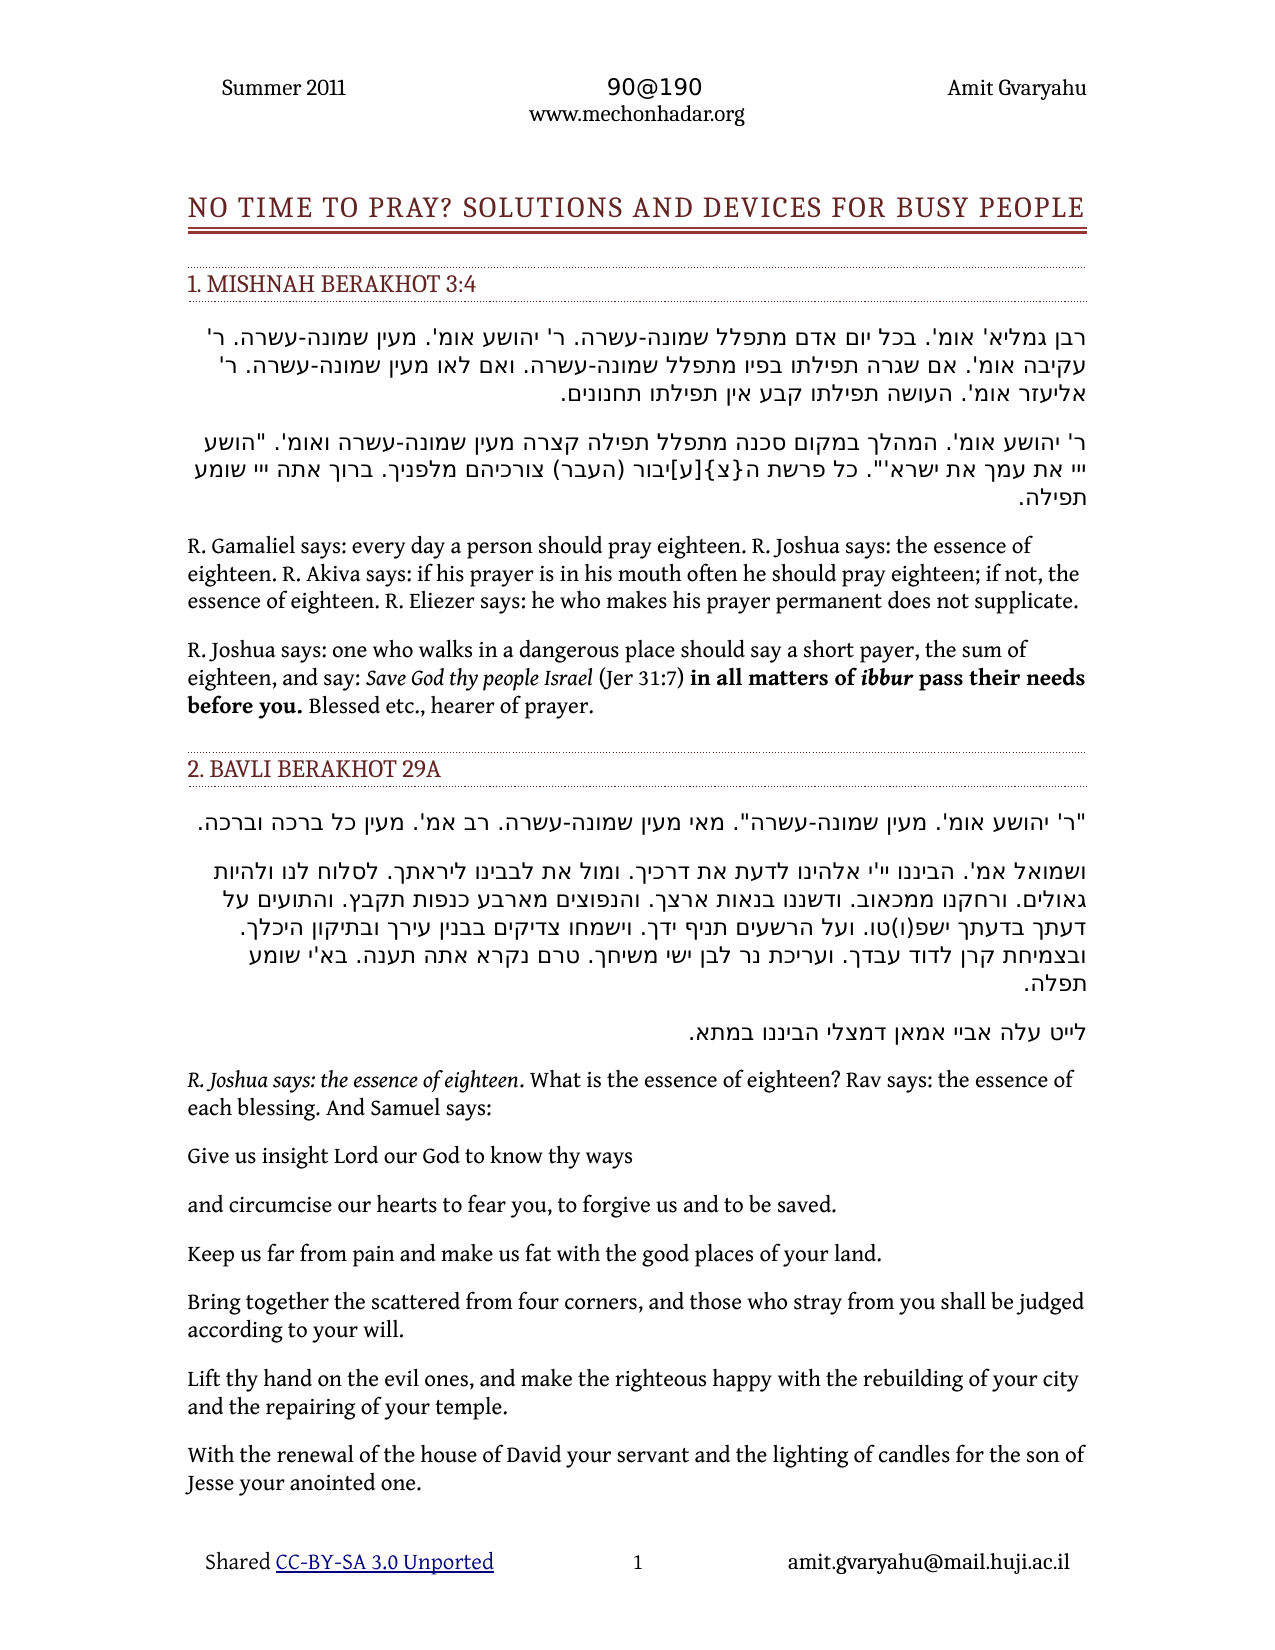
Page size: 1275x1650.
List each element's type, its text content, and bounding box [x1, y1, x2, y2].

subtitle No Time to Pray? Solutions and Devices for Busy People [187, 192, 1087, 234]
text לייט עלה אביי אמאן דמצלי הביננו במתא. [187, 1019, 1087, 1045]
text Give us insight Lord our God to know thy ways [187, 1144, 1087, 1170]
text רבן גמליא' אומ'. בכל יום אדם מתפלל שמונה-עשרה. ר' יהושע אומ'. מעין שמונה-עשרה. ר' עקיבה אומ'. אם שגרה תפילתו בפיו מתפלל שמונה-עשרה. ואם לאו מעין שמונה-עשרה. ר' אליעזר אומ'. העושה תפילתו קבע אין תפילתו תחנונים. [187, 324, 1087, 407]
text Lift thy hand on the evil ones, and make the righteous happy with the rebuilding of your city and the repairing of your temple. [187, 1366, 1087, 1421]
text R. Gamaliel says: every day a person should pray eighteen. R. Joshua says: the essence of eighteen. R. Akiva says: if his prayer is in his mouth often he should pray eighteen; if not, the essence of eighteen. R. Eliezer says: he who makes his prayer permanent does not supplicate. [187, 533, 1087, 616]
text ר' יהושע אומ'. המהלך במקום סכנה מתפלל תפילה קצרה מעין שמונה-עשרה ואומ'. "הושע ייי את עמך את ישרא'". כל פרשת ה{צ}[ע]יבור (העבר) צורכיהם מלפניך. ברוך אתה ייי שומע תפילה. [187, 429, 1087, 511]
text With the renewal of the house of David your servant and the lighting of candles for the son of Jesse your anointed one. [187, 1443, 1087, 1497]
text R. Joshua says: the essence of eighteen. What is the essence of eighteen? Rav says: the essence of each blessing. And Samuel says: [187, 1067, 1087, 1122]
subtitle 1. Mishnah Berakhot 3:4 [187, 267, 1087, 302]
text Bring together the scattered from four corners, and those who stray from you shall be judged according to your will. [187, 1290, 1087, 1344]
text ושמואל אמ'. הביננו יי'י אלהינו לדעת את דרכיך. ומול את לבבינו ליראתך. לסלוח לנו ולהיות גאולים. ורחקנו ממכאוב. ודשננו בנאות ארצך. והנפוצים מארבע כנפות תקבץ. והתועים על דעתך בדעתך ישפ(ו)טו. ועל הרשעים תניף ידך. וישמחו צדיקים בבנין עירך ובתיקון היכלך. ובצמיחת קרן לדוד עבדך. ועריכת נר לבן ישי משיחך. טרם נקרא אתה תענה. בא'י שומע תפלה. [187, 858, 1087, 997]
text and circumcise our hearts to fear you, to forgive us and to be saved. [187, 1192, 1087, 1219]
subtitle 2. Bavli Berakhot 29a [187, 752, 1087, 787]
text "ר' יהושע אומ'. מעין שמונה-עשרה". מאי מעין שמונה-עשרה. רב אמ'. מעין כל ברכה וברכה. [187, 809, 1087, 836]
text Keep us far from pain and make us fat with the good places of your land. [187, 1241, 1087, 1268]
text R. Joshua says: one who walks in a dangerous place should say a short payer, the sum of eighteen, and say: Save God thy people Israel (Jer 31:7) in all matters of ibbur pass their needs before you. Blessed etc., hearer of prayer. [187, 638, 1087, 720]
